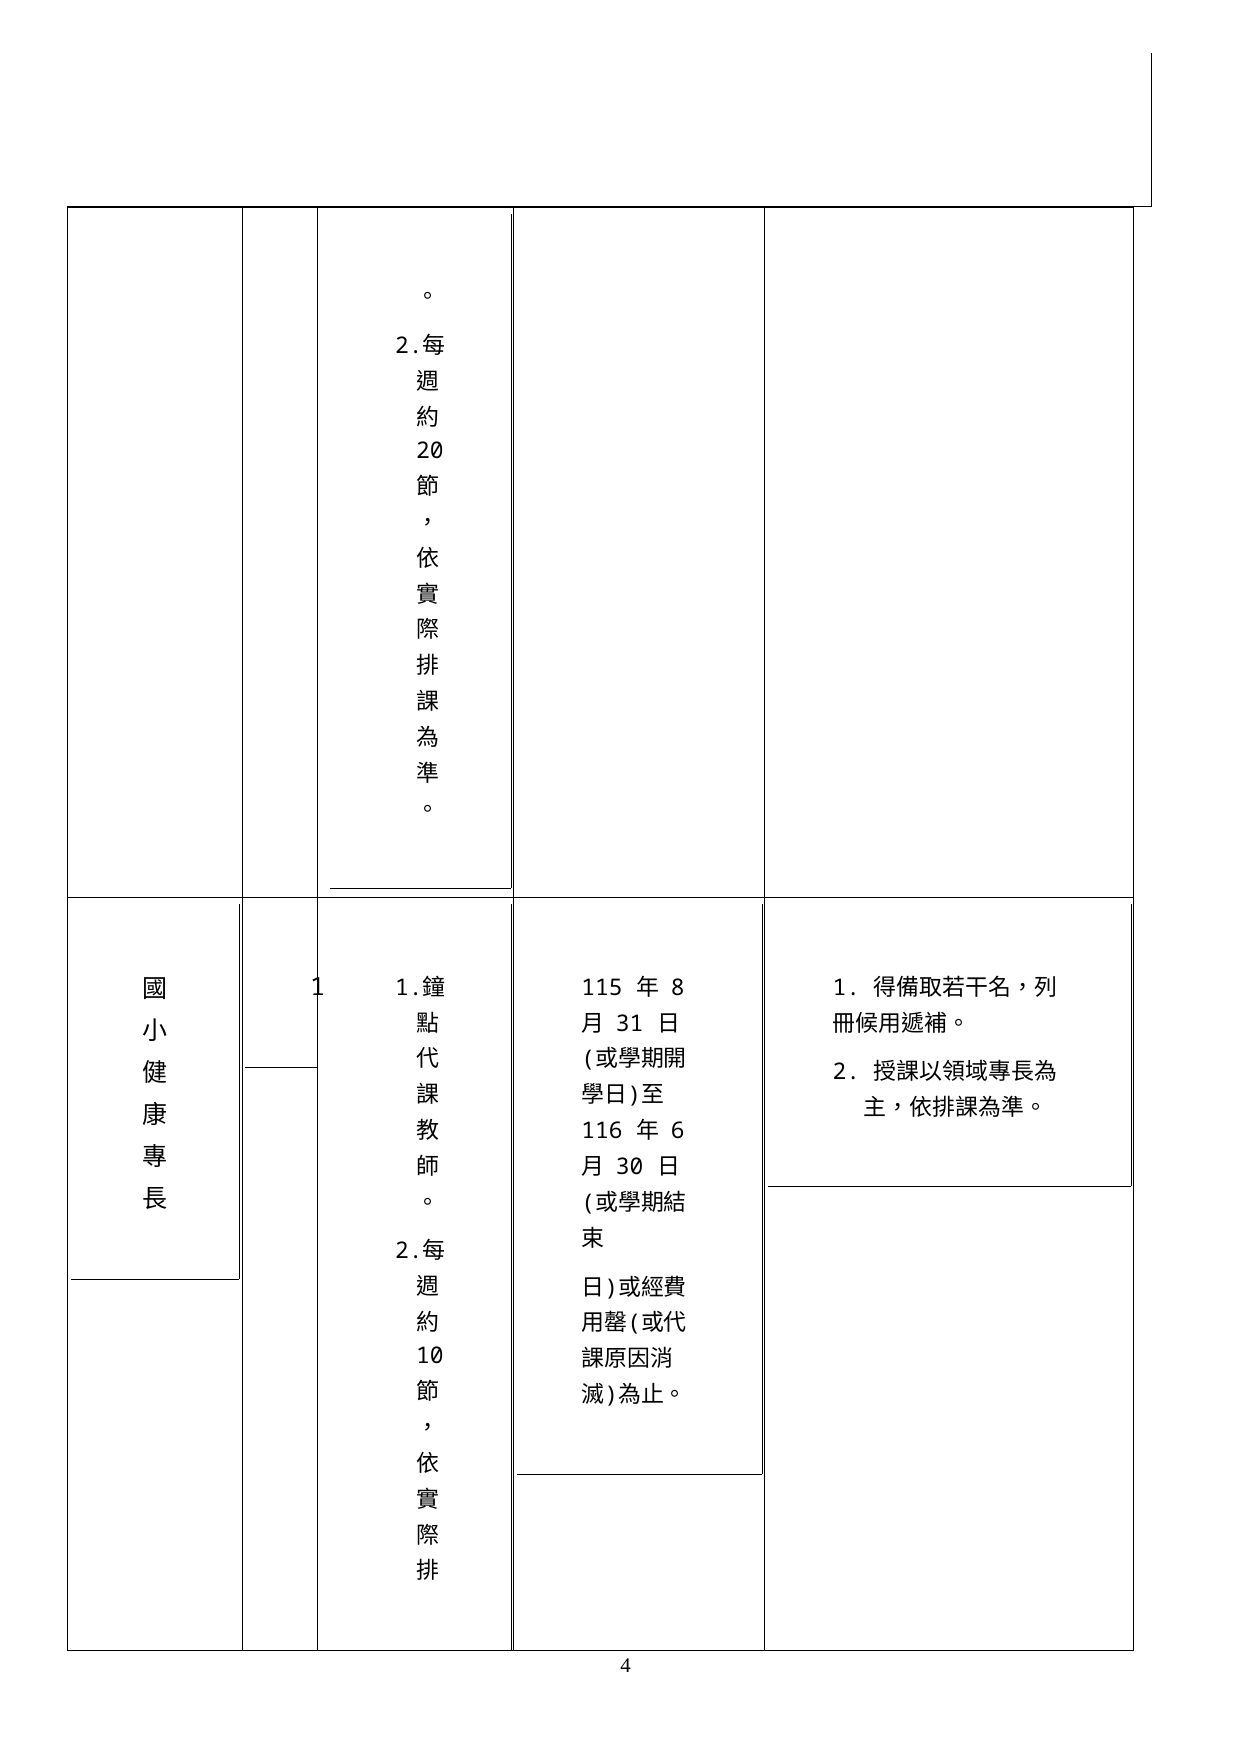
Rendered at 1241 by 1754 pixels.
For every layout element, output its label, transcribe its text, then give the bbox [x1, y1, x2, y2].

table_cell [765, 208, 1133, 897]
table_cell [514, 208, 764, 897]
table_cell 1. 得備取若干名，列冊候用遞補。 2. 授課以領域專長為主，依排課為準。 [765, 898, 1133, 1650]
table_cell 1 [243, 208, 317, 897]
table_cell 國小健康專長 [68, 898, 242, 1650]
table_cell [68, 208, 242, 897]
table_cell 1.鐘點代課教師。 2.每週約10節，依實際排課為準。 [318, 898, 513, 1650]
table_cell 1 [243, 898, 317, 1650]
table_cell 1.外加代理教師方式推動國小合理教師員額缺-3。 2.每週約20節，依實際排課為準。 [318, 208, 513, 897]
table_cell 115 年 8 月 31 日(或學期開學日)至 116 年 6 月 30 日(或學期結束 日)或經費用罄(或代課原因消滅)為止。 [514, 898, 764, 1650]
